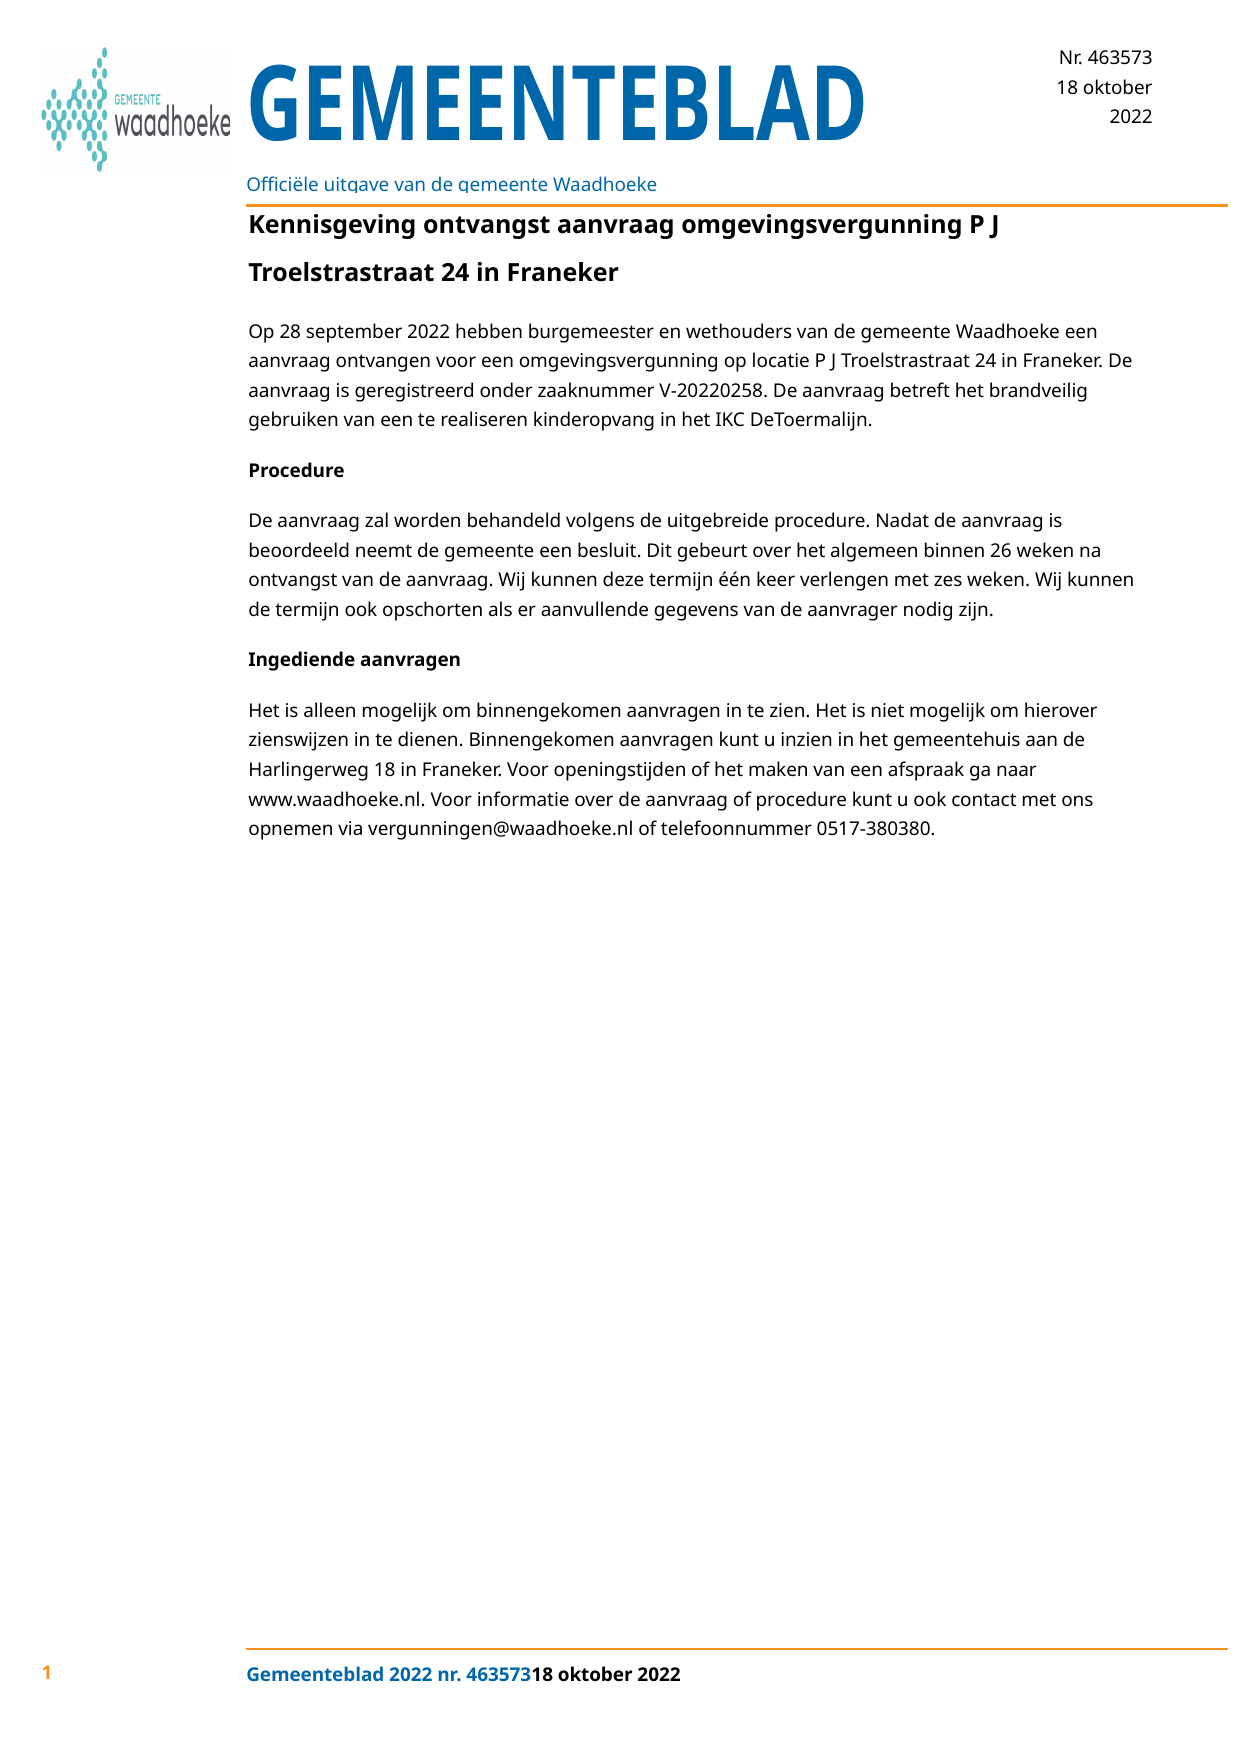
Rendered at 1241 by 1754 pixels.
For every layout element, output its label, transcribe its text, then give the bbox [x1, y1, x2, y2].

text De aanvraag zal worden behandeld volgens de uitgebreide procedure. Nadat de aanvraag is beoordeeld neemt de gemeente een besluit. Dit gebeurt over het algemeen binnen 26 weken na ontvangst van de aanvraag. Wij kunnen deze termijn één keer verlengen met zes weken. Wij kunnen de termijn ook opschorten als er aanvullende gegevens van de aanvrager nodig zijn. [248, 507, 1152, 622]
text Procedure [248, 457, 1152, 483]
text Ingediende aanvragen [248, 647, 1152, 672]
text Kennisgeving ontvangst aanvraag omgevingsvergunning P J Troelstrastraat 24 in Franeker [248, 207, 1152, 288]
picture [41, 47, 231, 172]
text Op 28 september 2022 hebben burgemeester en wethouders van de gemeente Waadhoeke een aanvraag ontvangen voor een omgevingsvergunning op locatie P J Troelstrastraat 24 in Franeker. De aanvraag is geregistreerd onder zaaknummer V-20220258. De aanvraag betreft het brandveilig gebruiken van een te realiseren kinderopvang in het IKC DeToermalijn. [248, 318, 1152, 432]
text Het is alleen mogelijk om binnengekomen aanvragen in te zien. Het is niet mogelijk om hierover zienswijzen in te dienen. Binnengekomen aanvragen kunt u inzien in het gemeentehuis aan de Harlingerweg 18 in Franeker. Voor openingstijden of het maken van een afspraak ga naar www.waadhoeke.nl. Voor informatie over de aanvraag of procedure kunt u ook contact met ons opnemen via vergunningen@waadhoeke.nl of telefoonnummer 0517-380380. [248, 697, 1152, 841]
